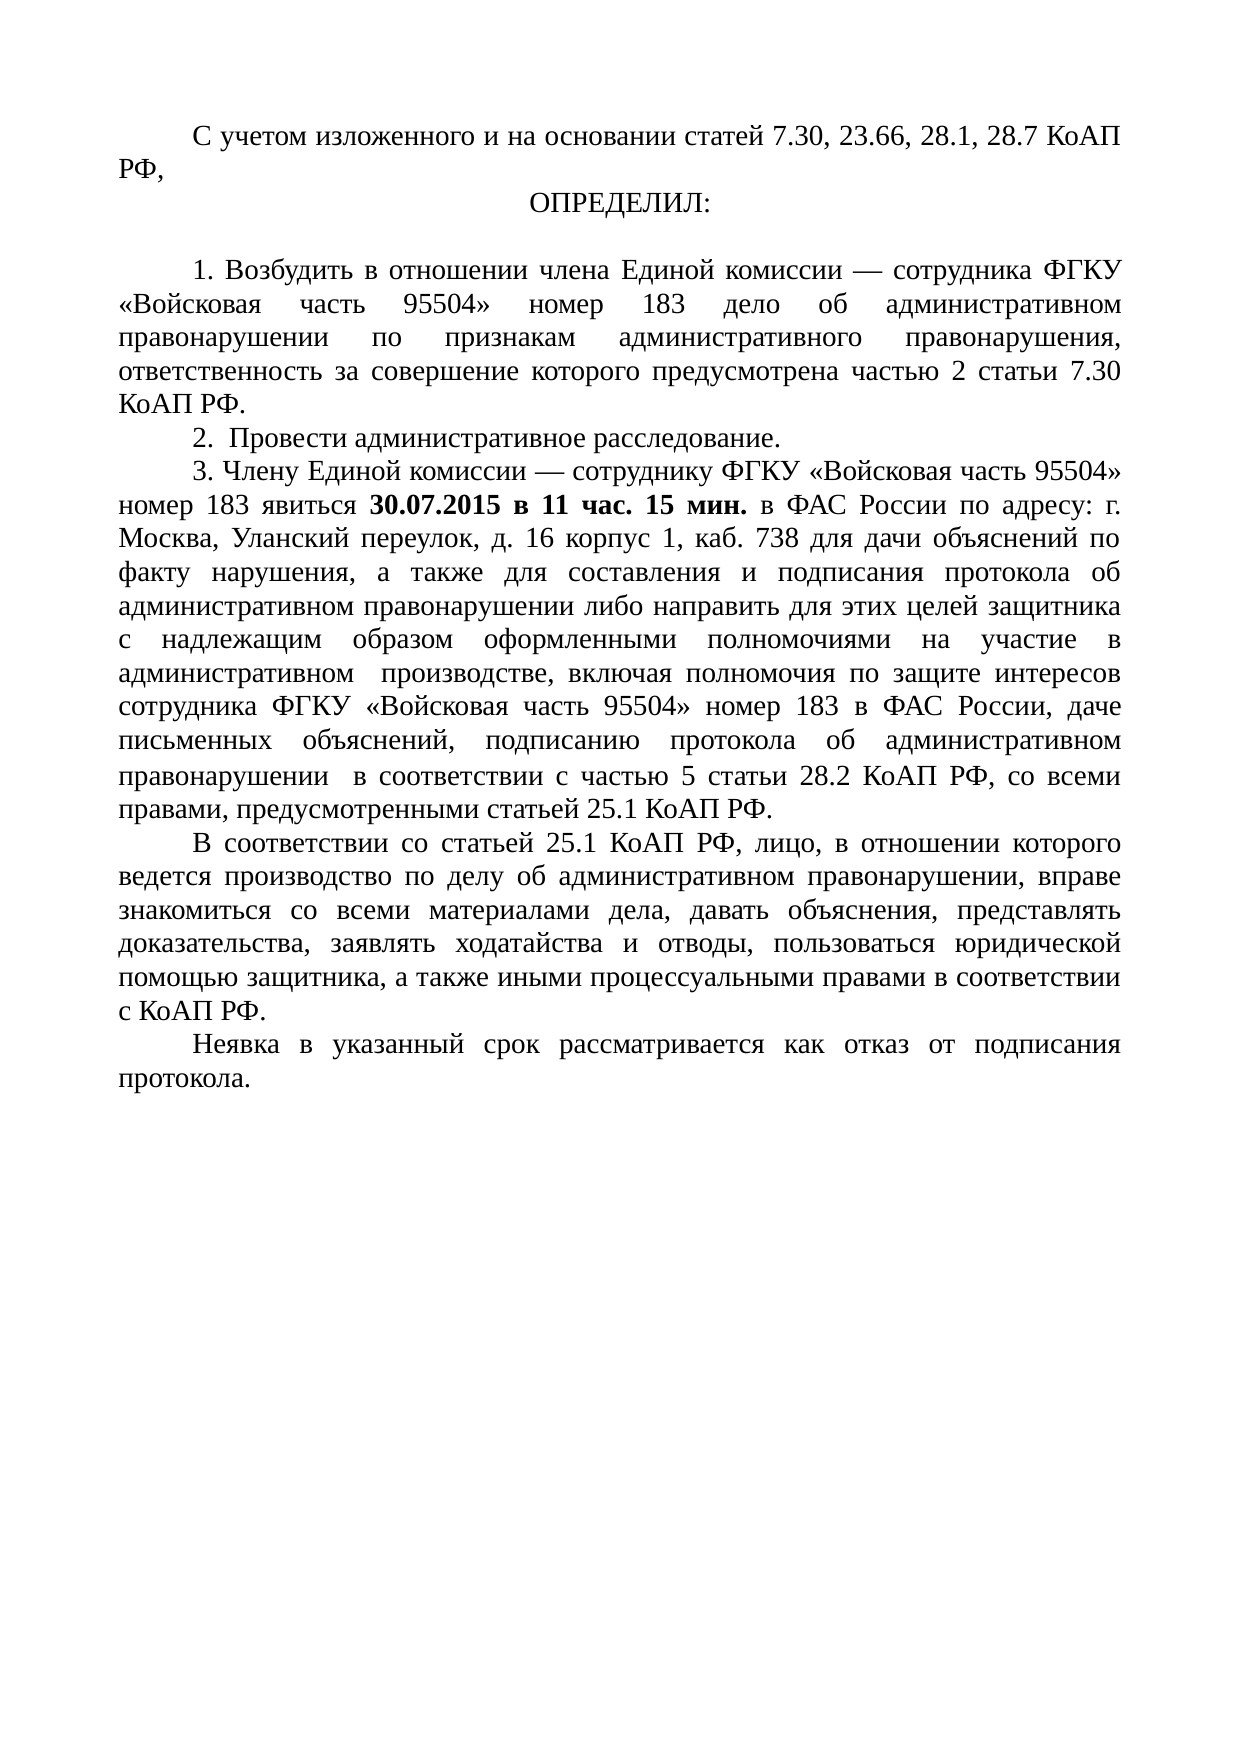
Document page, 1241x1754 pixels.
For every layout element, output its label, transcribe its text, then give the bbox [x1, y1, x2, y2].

text 2. Провести административное расследование. [118, 420, 1122, 453]
text С учетом изложенного и на основании статей 7.30, 23.66, 28.1, 28.7 КоАП РФ, [118, 118, 1122, 185]
text 3. Члену Единой комиссии — сотруднику ФГКУ «Войсковая часть 95504» номер 183 явиться 30.07.2015 в 11 час. 15 мин. в ФАС России по адресу: г. Москва, Уланский переулок, д. 16 корпус 1, каб. 738 для дачи объяснений по факту нарушения, а также для составления и подписания протокола об административном правонарушении либо направить для этих целей защитника с надлежащим образом оформленными полномочиями на участие в административном производстве, включая полномочия по защите интересов сотрудника ФГКУ «Войсковая часть 95504» номер 183 в ФАС России, даче письменных объяснений, подписанию протокола об административном правонарушении в соответствии с частью 5 статьи 28.2 КоАП РФ, со всеми правами, предусмотренными статьей 25.1 КоАП РФ. [118, 453, 1122, 825]
text В соответствии со статьей 25.1 КоАП РФ, лицо, в отношении которого ведется производство по делу об административном правонарушении, вправе знакомиться со всеми материалами дела, давать объяснения, представлять доказательства, заявлять ходатайства и отводы, пользоваться юридической помощью защитника, а также иными процессуальными правами в соответствии с КоАП РФ. [118, 825, 1122, 1026]
text ОПРЕДЕЛИЛ: [118, 185, 1122, 219]
text Неявка в указанный срок рассматривается как отказ от подписания протокола. [118, 1026, 1122, 1093]
text 1. Возбудить в отношении члена Единой комиссии — сотрудника ФГКУ «Войсковая часть 95504» номер 183 дело об административном правонарушении по признакам административного правонарушения, ответственность за совершение которого предусмотрена частью 2 статьи 7.30 КоАП РФ. [118, 252, 1122, 420]
